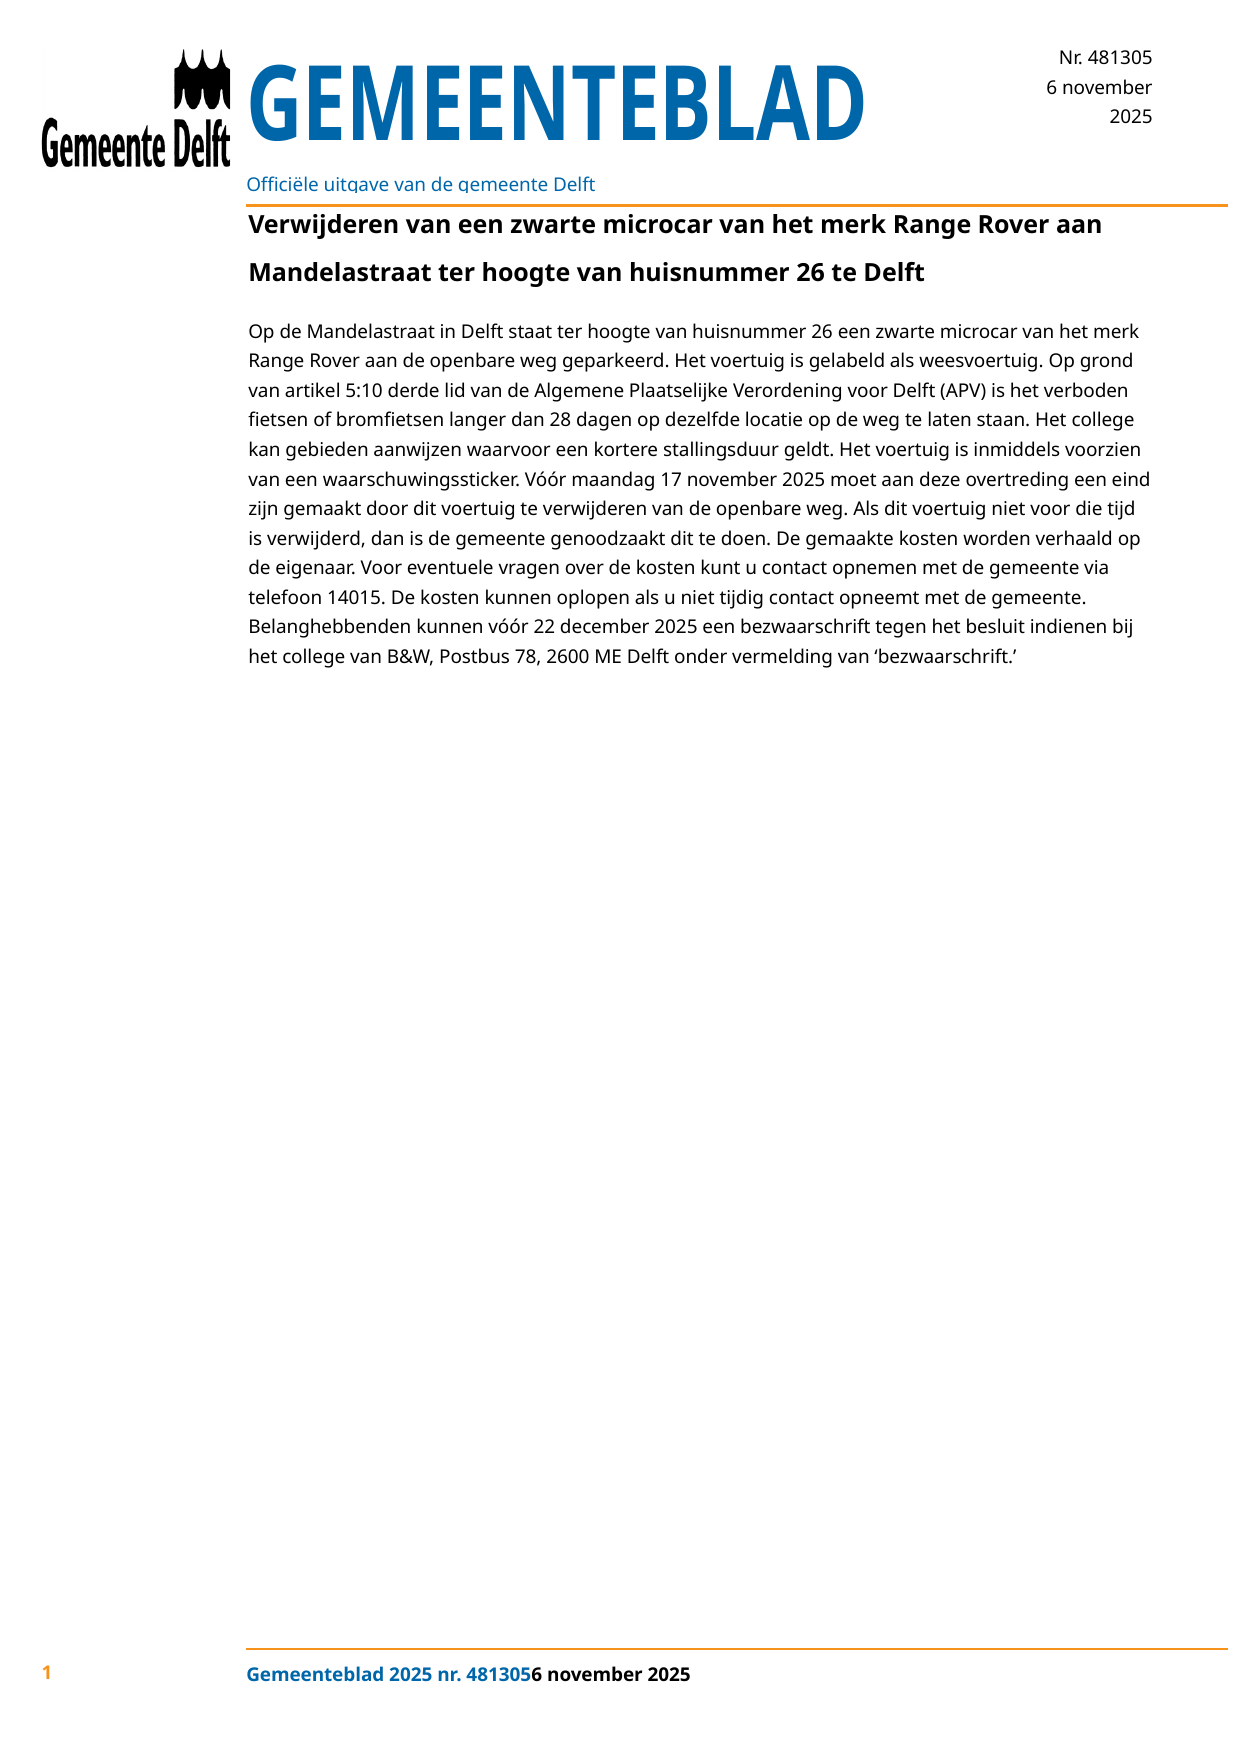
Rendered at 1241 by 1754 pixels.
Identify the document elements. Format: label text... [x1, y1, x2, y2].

picture [41, 47, 231, 172]
text Op de Mandelastraat in Delft staat ter hoogte van huisnummer 26 een zwarte microcar van het merk Range Rover aan de openbare weg geparkeerd. Het voertuig is gelabeld als weesvoertuig. Op grond van artikel 5:10 derde lid van de Algemene Plaatselijke Verordening voor Delft (APV) is het verboden fietsen of bromfietsen langer dan 28 dagen op dezelfde locatie op de weg te laten staan. Het college kan gebieden aanwijzen waarvoor een kortere stallingsduur geldt. Het voertuig is inmiddels voorzien van een waarschuwingssticker. Vóór maandag 17 november 2025 moet aan deze overtreding een eind zijn gemaakt door dit voertuig te verwijderen van de openbare weg. Als dit voertuig niet voor die tijd is verwijderd, dan is de gemeente genoodzaakt dit te doen. De gemaakte kosten worden verhaald op de eigenaar. Voor eventuele vragen over de kosten kunt u contact opnemen met de gemeente via telefoon 14015. De kosten kunnen oplopen als u niet tijdig contact opneemt met de gemeente. Belanghebbenden kunnen vóór 22 december 2025 een bezwaarschrift tegen het besluit indienen bij het college van B&W, Postbus 78, 2600 ME Delft onder vermelding van ‘bezwaarschrift.’ [248, 318, 1152, 669]
text Verwijderen van een zwarte microcar van het merk Range Rover aan Mandelastraat ter hoogte van huisnummer 26 te Delft [248, 207, 1152, 288]
